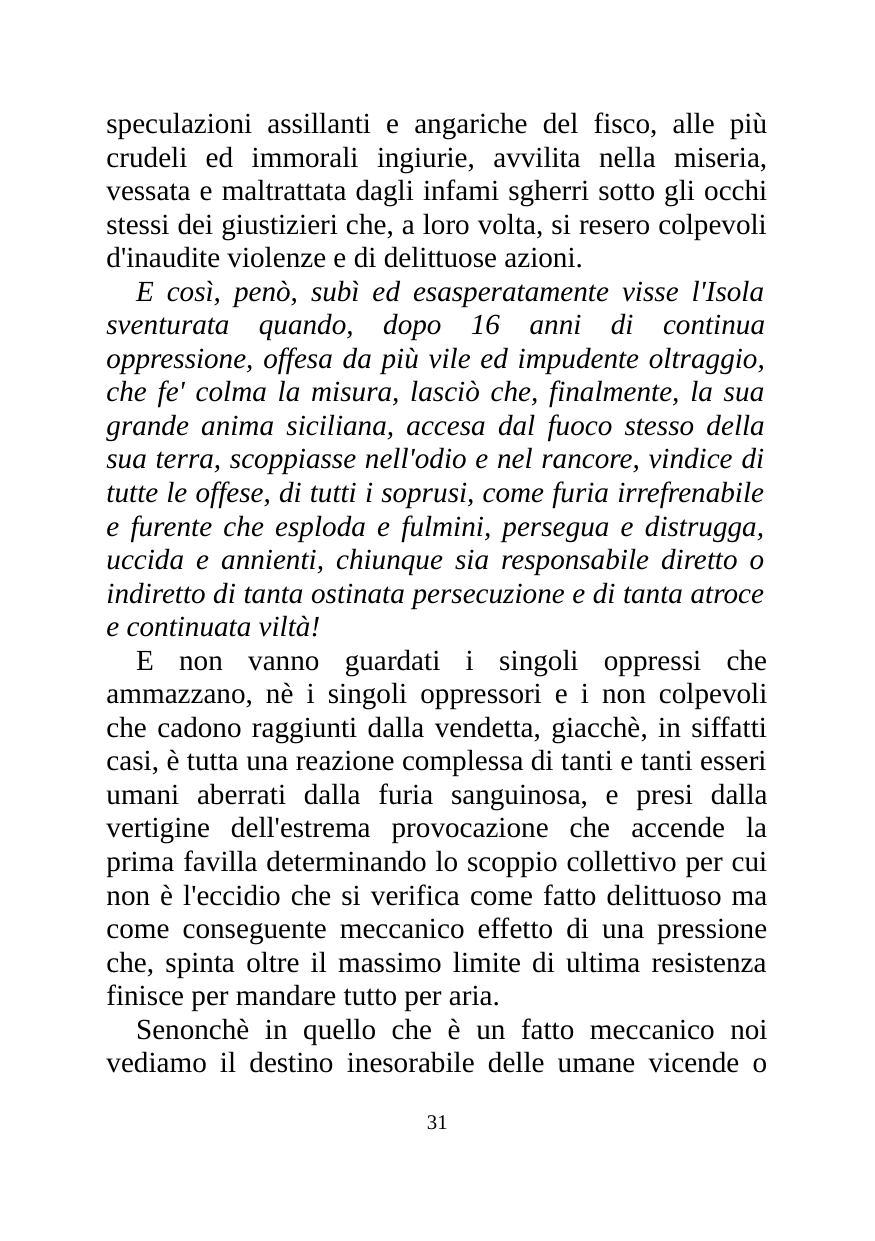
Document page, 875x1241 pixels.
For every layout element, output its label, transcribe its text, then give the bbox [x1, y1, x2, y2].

text speculazioni assillanti e angariche del fisco, alle più crudeli ed immorali ingiurie, avvilita nella miseria, vessata e maltrattata dagli infami sgherri sotto gli occhi stessi dei giustizieri che, a loro volta, si resero colpevoli d'inaudite violenze e di delittuose azioni. [106, 106, 768, 274]
text Senonchè in quello che è un fatto meccanico noi vediamo il destino inesorabile delle umane vicende o [106, 1012, 768, 1079]
text E così, penò, subì ed esasperatamente visse l'Isola sventurata quando, dopo 16 anni di continua oppressione, offesa da più vile ed impudente oltraggio, che fe' colma la misura, lasciò che, finalmente, la sua grande anima siciliana, accesa dal fuoco stesso della sua terra, scoppiasse nell'odio e nel rancore, vindice di tutte le offese, di tutti i soprusi, come furia irrefrenabile e furente che esploda e fulmini, persegua e distrugga, uccida e annienti, chiunque sia responsabile diretto o indiretto di tanta ostinata persecuzione e di tanta atroce e continuata viltà! [106, 274, 768, 643]
text E non vanno guardati i singoli oppressi che ammazzano, nè i singoli oppressori e i non colpevoli che cadono raggiunti dalla vendetta, giacchè, in siffatti casi, è tutta una reazione complessa di tanti e tanti esseri umani aberrati dalla furia sanguinosa, e presi dalla vertigine dell'estrema provocazione che accende la prima favilla determinando lo scoppio collettivo per cui non è l'eccidio che si verifica come fatto delittuoso ma come conseguente meccanico effetto di una pressione che, spinta oltre il massimo limite di ultima resistenza finisce per mandare tutto per aria. [106, 643, 768, 1012]
